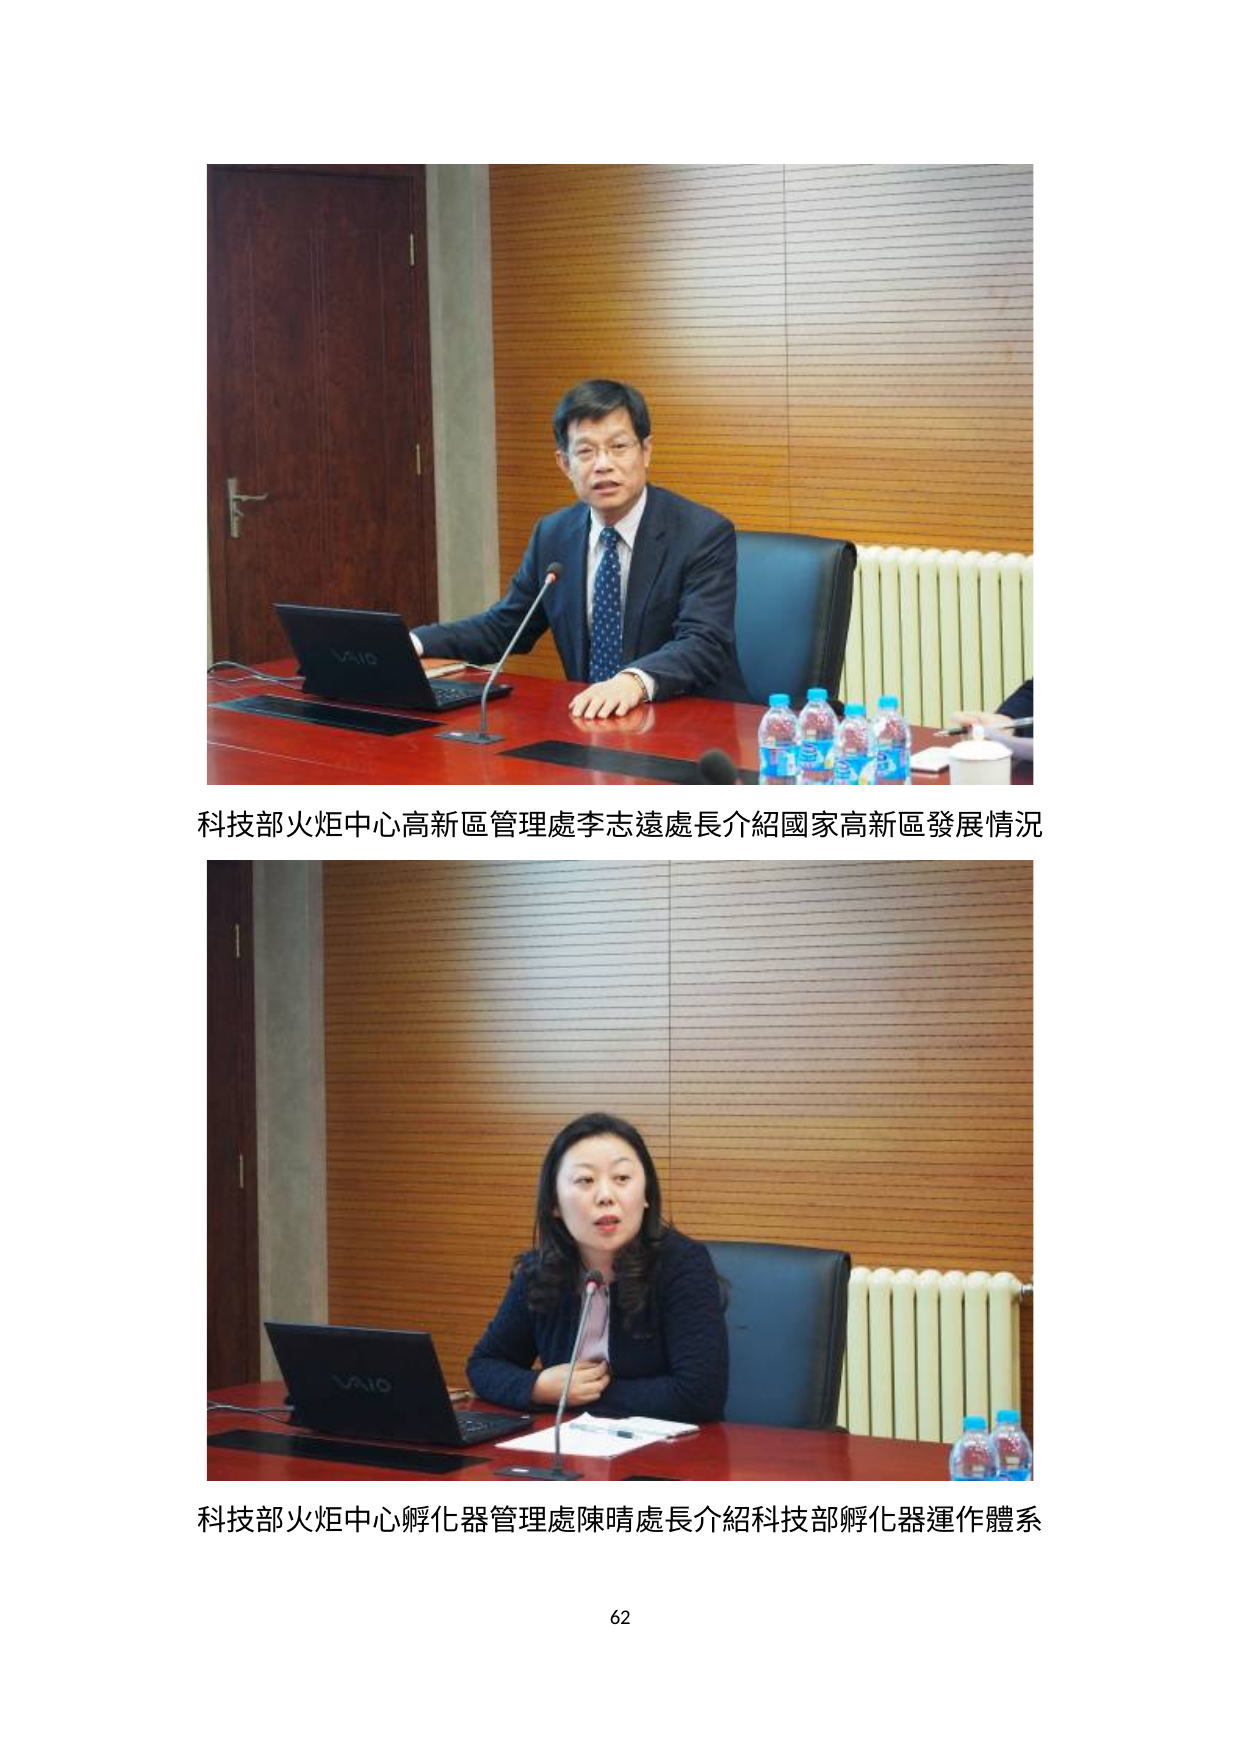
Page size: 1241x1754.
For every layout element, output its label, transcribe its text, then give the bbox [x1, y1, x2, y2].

table_cell [101, 860, 206, 1481]
table_cell [1034, 165, 1139, 785]
picture [206, 860, 1034, 1481]
picture [206, 164, 1034, 785]
table_cell [1034, 860, 1139, 1481]
table_cell 科技部火炬中心高新區管理處李志遠處長介紹國家高新區發展情況 [101, 785, 1139, 860]
table_cell 科技部火炬中心孵化器管理處陳晴處長介紹科技部孵化器運作體系 [101, 1481, 1139, 1556]
table_cell [101, 165, 206, 785]
